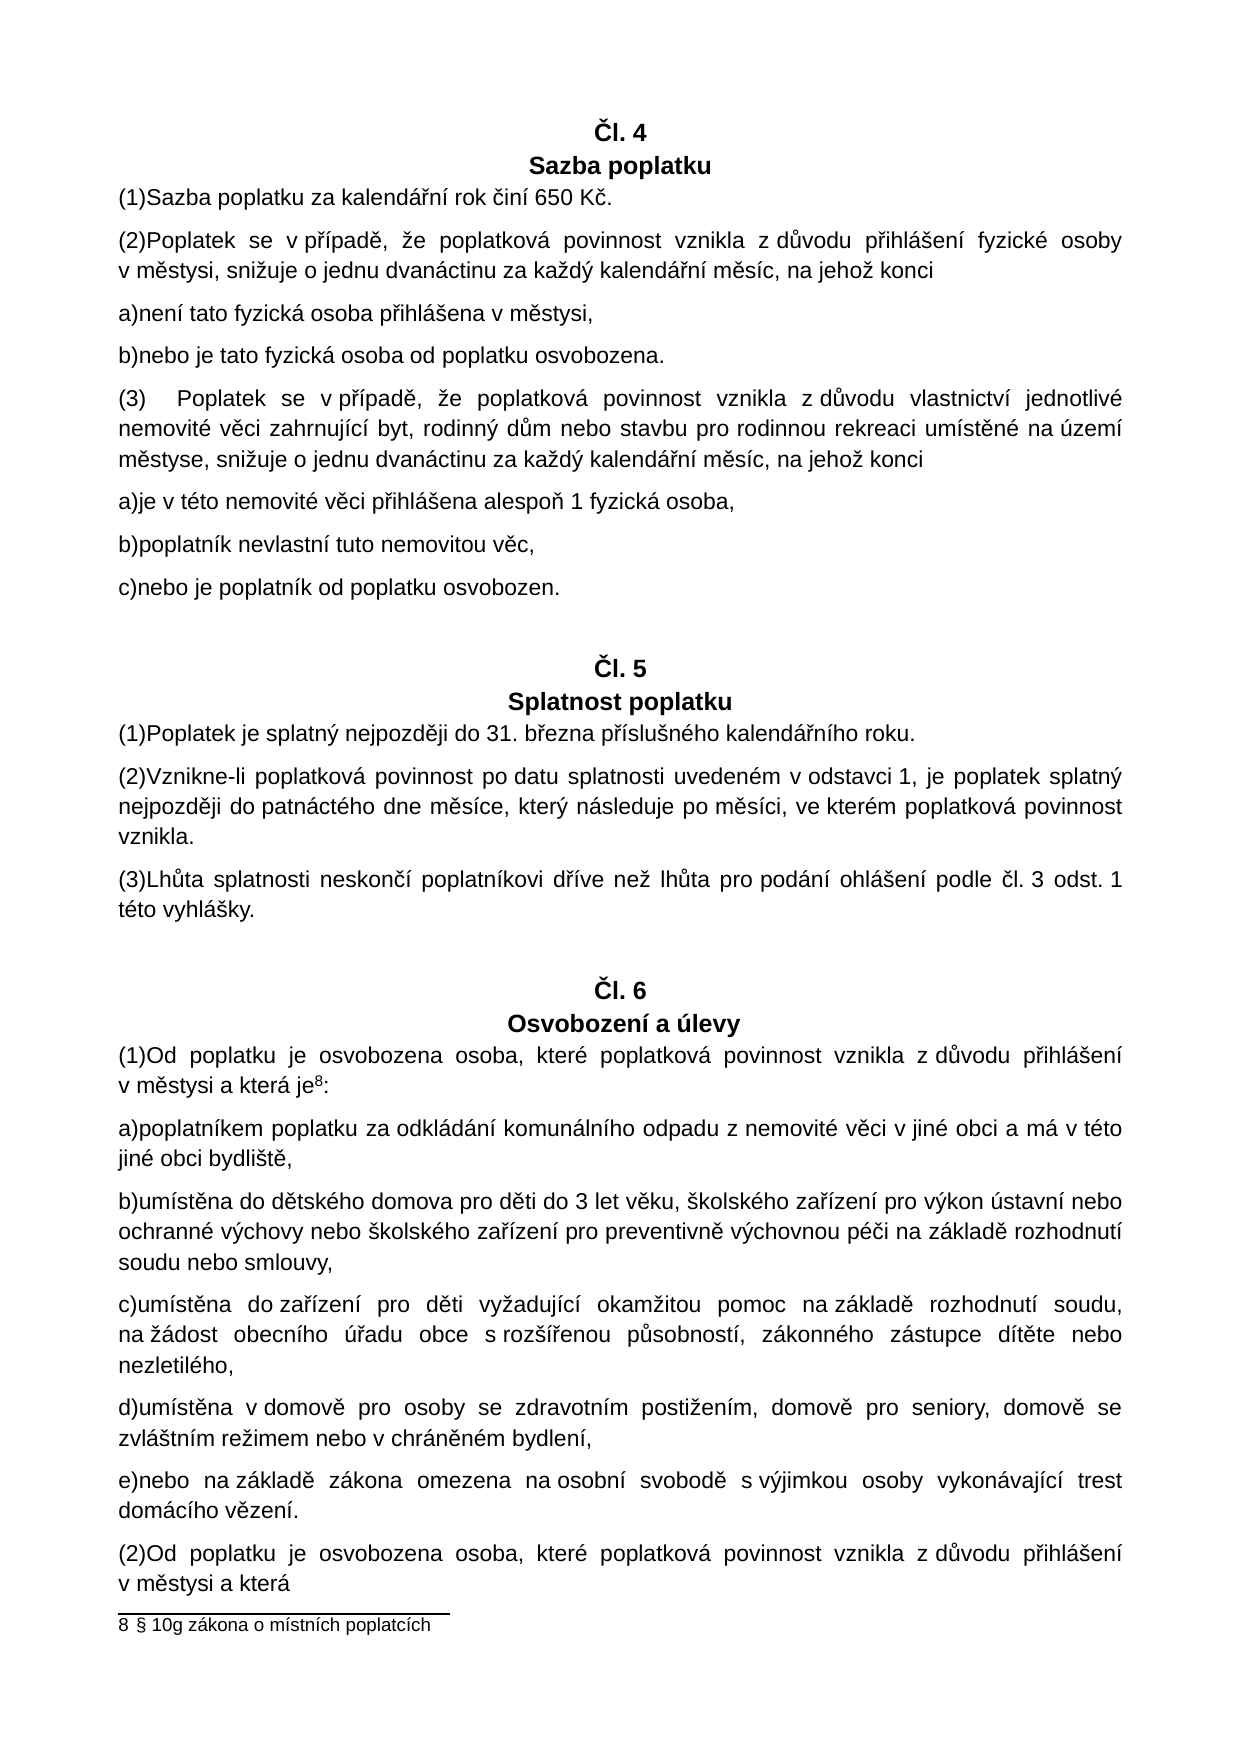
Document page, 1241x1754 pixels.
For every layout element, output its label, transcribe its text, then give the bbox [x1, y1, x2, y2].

subtitle Čl. 4 Sazba poplatku [118, 118, 1122, 180]
list nebo je poplatník od poplatku osvobozen. [118, 574, 1122, 600]
list Poplatek se v případě, že poplatková povinnost vznikla z důvodu vlastnictví jednotlivé nemovité věci zahrnující byt, rodinný dům nebo stavbu pro rodinnou rekreaci umístěné na území městyse, snižuje o jednu dvanáctinu za každý kalendářní měsíc, na jehož konci [118, 385, 1122, 472]
list poplatník nevlastní tuto nemovitou věc, [118, 531, 1122, 557]
list nebo na základě zákona omezena na osobní svobodě s výjimkou osoby vykonávající trest domácího vězení. [118, 1467, 1122, 1524]
list nebo je tato fyzická osoba od poplatku osvobozena. [118, 342, 1122, 369]
list Vznikne-li poplatková povinnost po datu splatnosti uvedeném v odstavci 1, je poplatek splatný nejpozději do patnáctého dne měsíce, který následuje po měsíci, ve kterém poplatková povinnost vznikla. [118, 763, 1122, 849]
list Sazba poplatku za kalendářní rok činí 650 Kč. [118, 184, 1122, 211]
subtitle Čl. 5 Splatnost poplatku [118, 654, 1122, 716]
list umístěna v domově pro osoby se zdravotním postižením, domově pro seniory, domově se zvláštním režimem nebo v chráněném bydlení, [118, 1394, 1122, 1451]
list § 10g zákona o místních poplatcích [118, 1614, 1122, 1635]
list umístěna do zařízení pro děti vyžadující okamžitou pomoc na základě rozhodnutí soudu, na žádost obecního úřadu obce s rozšířenou působností, zákonného zástupce dítěte nebo nezletilého, [118, 1291, 1122, 1378]
list umístěna do dětského domova pro děti do 3 let věku, školského zařízení pro výkon ústavní nebo ochranné výchovy nebo školského zařízení pro preventivně výchovnou péči na základě rozhodnutí soudu nebo smlouvy, [118, 1188, 1122, 1275]
list Od poplatku je osvobozena osoba, které poplatková povinnost vznikla z důvodu přihlášení v městysi a která je: [118, 1042, 1122, 1099]
list Poplatek se v případě, že poplatková povinnost vznikla z důvodu přihlášení fyzické osoby v městysi, snižuje o jednu dvanáctinu za každý kalendářní měsíc, na jehož konci [118, 227, 1122, 283]
subtitle Čl. 6 Osvobození a úlevy [118, 976, 1122, 1038]
list je v této nemovité věci přihlášena alespoň 1 fyzická osoba, [118, 488, 1122, 515]
list Poplatek je splatný nejpozději do 31. března příslušného kalendářního roku. [118, 720, 1122, 746]
list není tato fyzická osoba přihlášena v městysi, [118, 300, 1122, 326]
list Od poplatku je osvobozena osoba, které poplatková povinnost vznikla z důvodu přihlášení v městysi a která [118, 1540, 1122, 1597]
list poplatníkem poplatku za odkládání komunálního odpadu z nemovité věci v jiné obci a má v této jiné obci bydliště, [118, 1115, 1122, 1172]
list Lhůta splatnosti neskončí poplatníkovi dříve než lhůta pro podání ohlášení podle čl. 3 odst. 1 této vyhlášky. [118, 866, 1122, 922]
